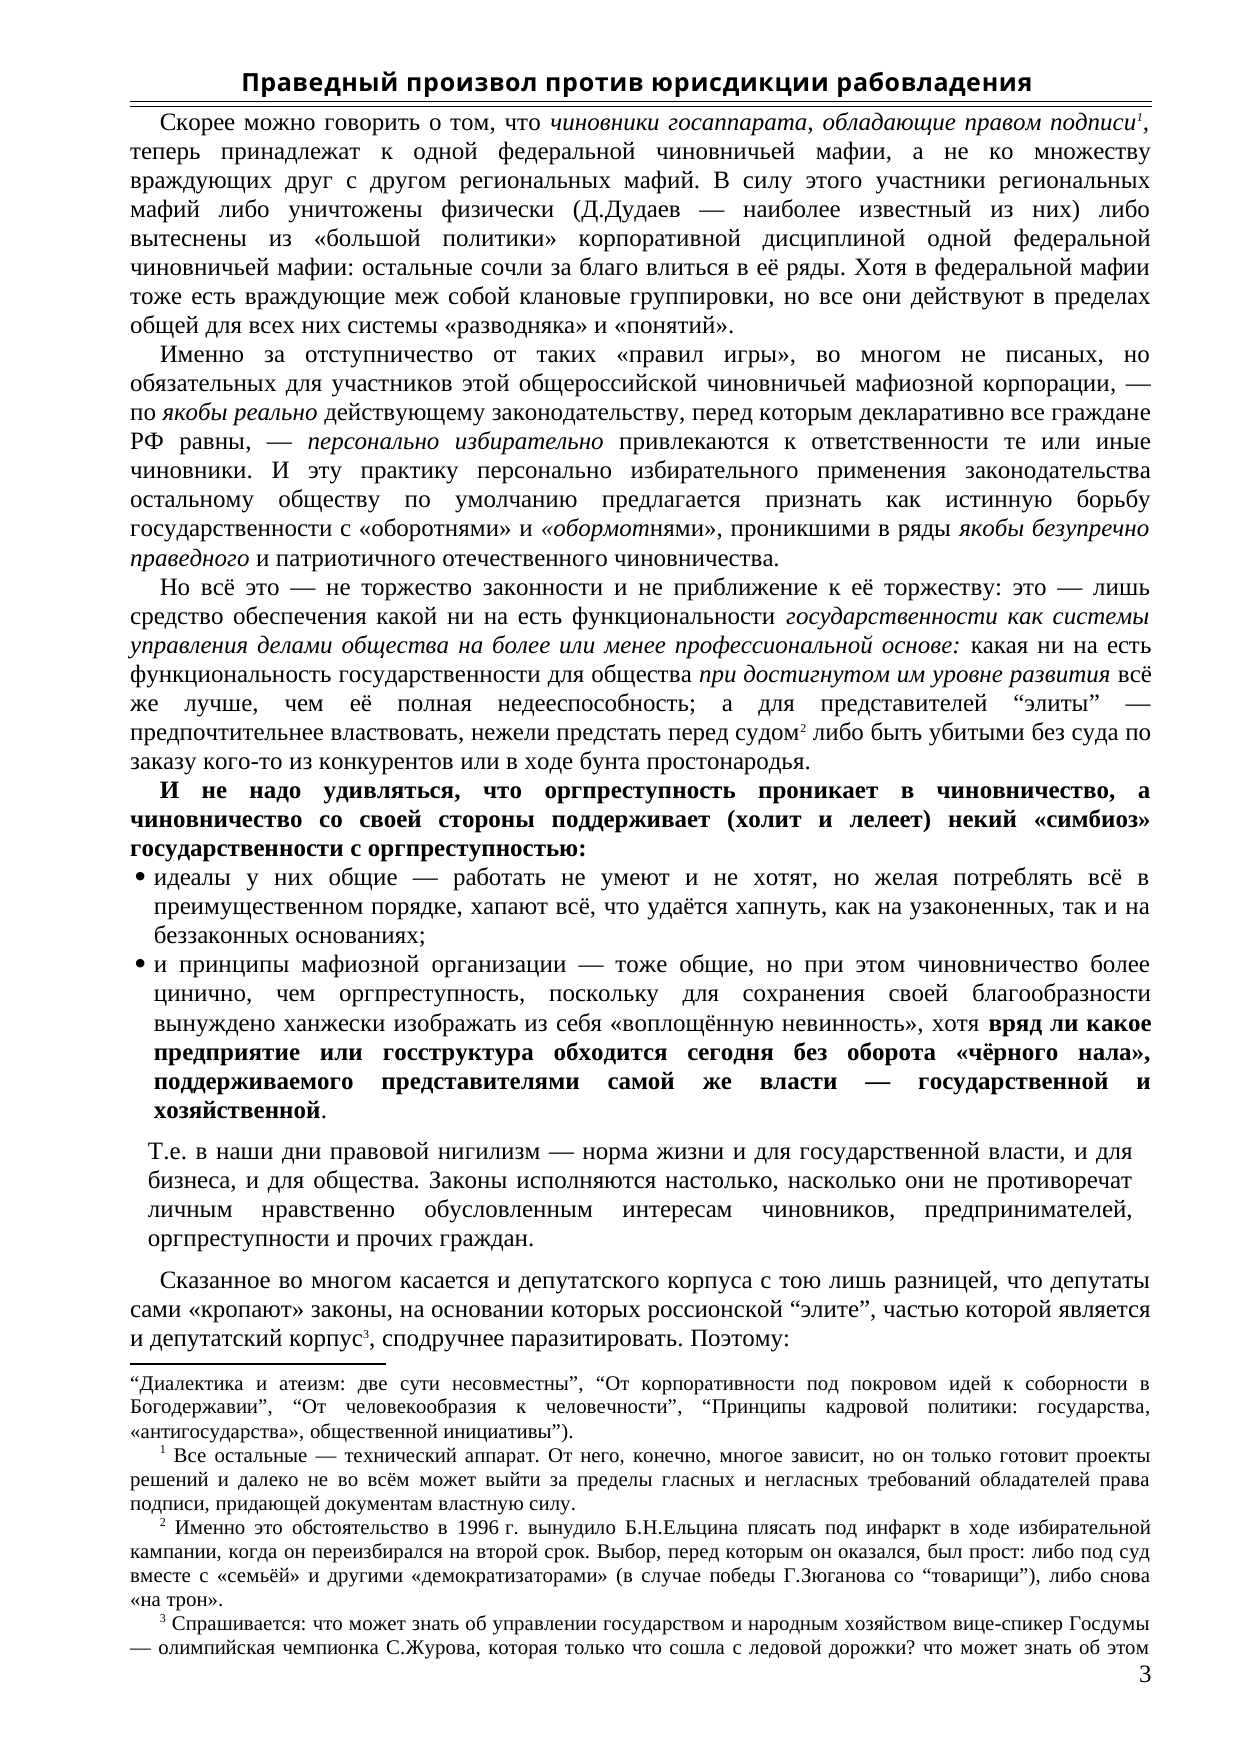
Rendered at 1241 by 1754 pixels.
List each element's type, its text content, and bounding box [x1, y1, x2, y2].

text Именно за отступничество от таких «правил игры», во многом не писаных, но обязательных для участников этой общероссийской чиновничьей мафиозной корпорации, — по якобы реально действующему законодательству, перед которым декларативно все граждане РФ равны, — персонально избирательно привлекаются к ответственности те или иные чиновники. И эту практику персонально избирательного применения законодательства остальному обществу по умолчанию предлагается признать как истинную борьбу государственности с «оборотнями» и «обормотнями», проникшими в ряды якобы безупречно праведного и патриотичного отечественного чиновничества. [130, 339, 1152, 571]
text Спрашивается: что может знать об управлении государством и народным хозяйством вице-спикер Госдумы — олимпийская чемпионка С.Журова, которая только что сошла с ледовой дорожки? что может знать об этом [130, 1611, 1152, 1659]
list идеалы у них общие — работать не умеют и не хотят, но желая потреблять всё в преимущественном порядке, хапают всё, что удаётся хапнуть, как на узаконенных, так и на беззаконных основаниях; [136, 862, 1152, 949]
text Именно это обстоятельство в 1996 г. вынудило Б.Н.Ельцина плясать под инфаркт в ходе избирательной кампании, когда он переизбирался на второй срок. Выбор, перед которым он оказался, был прост: либо под суд вместе с «семьёй» и другими «демократизаторами» (в случае победы Г.Зюганова со “товарищи”), либо снова «на трон». [130, 1515, 1152, 1611]
text Скорее можно говорить о том, что чиновники госаппарата, обладающие правом подписи, теперь принадлежат к одной федеральной чиновничьей мафии, а не ко множеству враждующих друг с другом региональных мафий. В силу этого участники региональных мафий либо уничтожены физически (Д.Дудаев — наиболее известный из них) либо вытеснены из «боль­шой политики» корпоративной дисциплиной одной федеральной чиновничьей мафии: остальные сочли за благо влиться в её ряды. Хотя в федеральной мафии тоже есть враждующие меж собой клановые группировки, но все они действуют в пределах общей для всех них системы «разводняка» и «понятий». [130, 107, 1152, 339]
text И не надо удивляться, что оргпреступность проникает в чиновничество, а чиновничество со своей стороны поддерживает (холит и лелеет) некий «симбиоз» государственности с оргпреступностью: [130, 775, 1152, 862]
text Но всё это — не торжество законности и не приближение к её торжеству: это — лишь средство обеспечения какой ни на есть функциональности государственности как системы управления делами общества на более или менее профессиональной основе: какая ни на есть функциональность государственности для общества при достигнутом им уровне развития всё же лучше, чем её полная недееспособность; а для представителей “элиты” — предпочтительнее властвовать, нежели предстать перед судом либо быть убитыми без суда по заказу кого-то из конкурентов или в ходе бунта простонародья. [130, 571, 1152, 775]
text Т.е. в наши дни правовой нигилизм — норма жизни и для государственной власти, и для бизнеса, и для общества. Законы исполняются настолько, насколько они не противоречат личным нравственно обусловленным интересам чиновников, предпринимателей, оргпреступности и прочих граждан. [148, 1136, 1134, 1252]
text Все остальные — технический аппарат. От него, конечно, многое зависит, но он только готовит проекты решений и далеко не во всём может выйти за пределы гласных и негласных требований обладателей права подписи, придающей документам властную силу. [130, 1442, 1152, 1515]
text “Диалектика и атеизм: две сути несовместны”, “От корпоративности под покровом идей к соборности в Богодержавии”, “От человекообразия к человечности”, “Принципы кадровой политики: государства, «антигосударства», общественной инициативы”). [130, 1370, 1152, 1442]
text Сказанное во многом касается и депутатского корпуса с тою лишь разницей, что депутаты сами «кропают» законы, на основании которых россионской “элите”, частью которой является и депутатский корпус, сподручнее паразитировать. Поэтому: [130, 1265, 1152, 1352]
list и принципы мафиозной организации — тоже общие, но при этом чиновничество более цинично, чем оргпреступность, поскольку для сохранения своей благообразности вынуждено ханжески изображать из себя «воплощённую невинность», хотя вряд ли какое предприятие или госструктура обходится сегодня без оборота «чёрного нала», поддерживаемого представителями самой же власти — государственной и хозяйственной. [136, 949, 1152, 1124]
